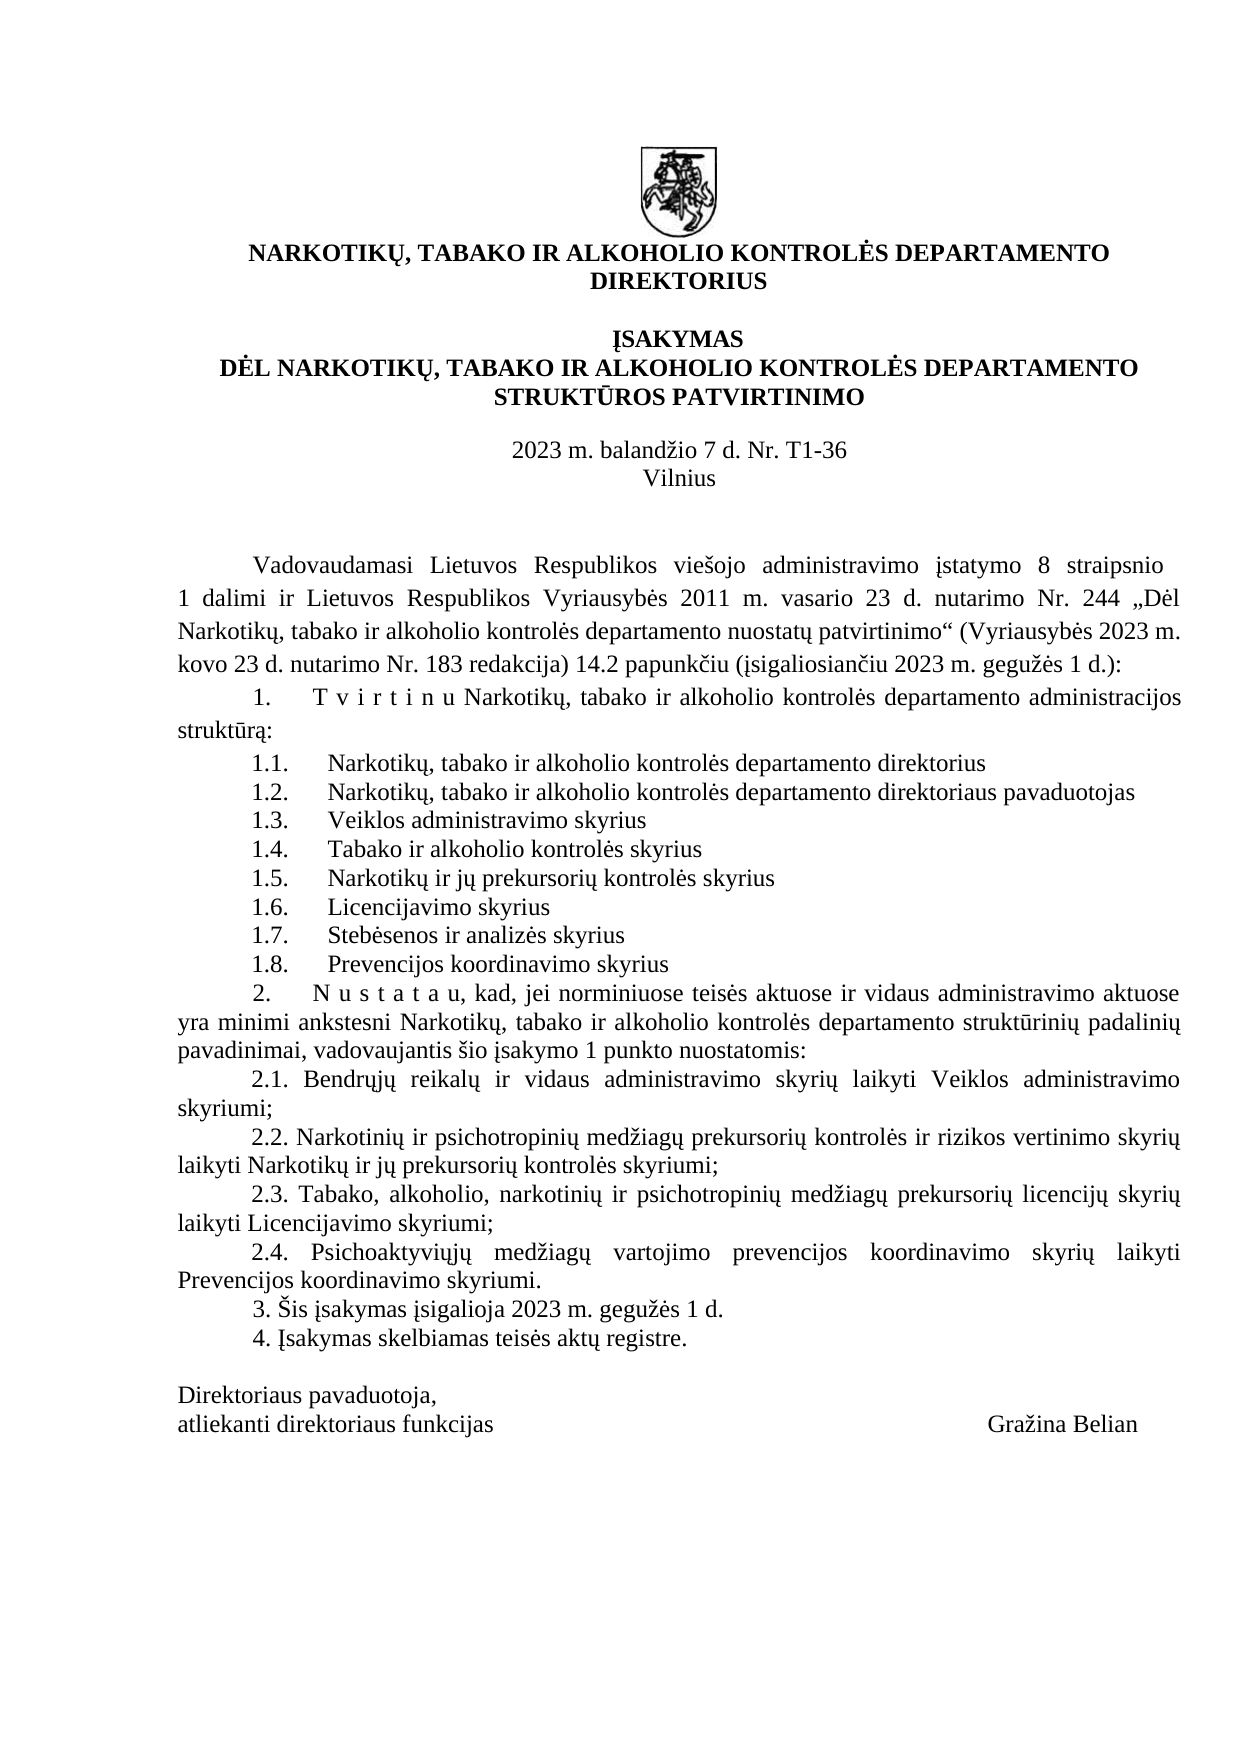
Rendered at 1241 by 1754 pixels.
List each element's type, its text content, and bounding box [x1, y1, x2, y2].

text DĖL Narkotikų, tabako ir alkoholio kontrolės departamento STRUKTŪROS PATVIRTINIMO [177, 353, 1181, 411]
text 4. Įsakymas skelbiamas teisės aktų registre. [252, 1323, 1181, 1352]
text 1.8. Prevencijos koordinavimo skyrius [251, 949, 1181, 978]
text 2.2. Narkotinių ir psichotropinių medžiagų prekursorių kontrolės ir rizikos vertinimo skyrių laikyti Narkotikų ir jų prekursorių kontrolės skyriumi; [177, 1122, 1181, 1179]
text 2023 m. balandžio 7 d. Nr. T1-36 [177, 435, 1181, 463]
text 2.3. Tabako, alkoholio, narkotinių ir psichotropinių medžiagų prekursorių licencijų skyrių laikyti Licencijavimo skyriumi; [177, 1179, 1181, 1237]
text 1.7. Stebėsenos ir analizės skyrius [251, 920, 1181, 949]
text 1.3. Veiklos administravimo skyrius [251, 805, 1181, 834]
text 1.5. Narkotikų ir jų prekursorių kontrolės skyrius [251, 863, 1181, 892]
text atliekanti direktoriaus funkcijas Gražina Belian [177, 1409, 1181, 1438]
text Vilnius [177, 463, 1181, 492]
text 3. Šis įsakymas įsigalioja 2023 m. gegužės 1 d. [252, 1294, 1181, 1323]
text ĮSAKYMAS [177, 324, 1179, 353]
text 1. T v i r t i n u Narkotikų, tabako ir alkoholio kontrolės departamento administracijos struktūrą: [177, 682, 1181, 743]
text 1.1. Narkotikų, tabako ir alkoholio kontrolės departamento direktorius [251, 748, 1181, 777]
text 1.6. Licencijavimo skyrius [251, 892, 1181, 920]
subtitle NARKOTIKŲ, TABAKO IR ALKOHOLIO KONTROLĖS DEPARTAMENTO [177, 238, 1181, 267]
text 2.4. Psichoaktyviųjų medžiagų vartojimo prevencijos koordinavimo skyrių laikyti Prevencijos koordinavimo skyriumi. [177, 1237, 1181, 1294]
text 2. N u s t a t a u, kad, jei norminiuose teisės aktuose ir vidaus administravimo aktuose yra minimi ankstesni Narkotikų, tabako ir alkoholio kontrolės departamento struktūrinių padalinių pavadinimai, vadovaujantis šio įsakymo 1 punkto nuostatomis: [177, 978, 1181, 1064]
text 2.1. Bendrųjų reikalų ir vidaus administravimo skyrių laikyti Veiklos administravimo skyriumi; [177, 1064, 1181, 1122]
text Direktoriaus pavaduotoja, [177, 1380, 1181, 1409]
text 1.4. Tabako ir alkoholio kontrolės skyrius [251, 834, 1181, 863]
text DIREKTORIUS [583, 267, 774, 296]
text Vadovaudamasi Lietuvos Respublikos viešojo administravimo įstatymo 8 straipsnio 1 dalimi ir Lietuvos Respublikos Vyriausybės 2011 m. vasario 23 d. nutarimo Nr. 244 „Dėl Narkotikų, tabako ir alkoholio kontrolės departamento nuostatų patvirtinimo“ (Vyriausybės 2023 m. kovo 23 d. nutarimo Nr. 183 redakcija) 14.2 papunkčiu (įsigaliosiančiu 2023 m. gegužės 1 d.): [177, 550, 1181, 677]
text 1.2. Narkotikų, tabako ir alkoholio kontrolės departamento direktoriaus pavaduotojas [251, 777, 1181, 805]
